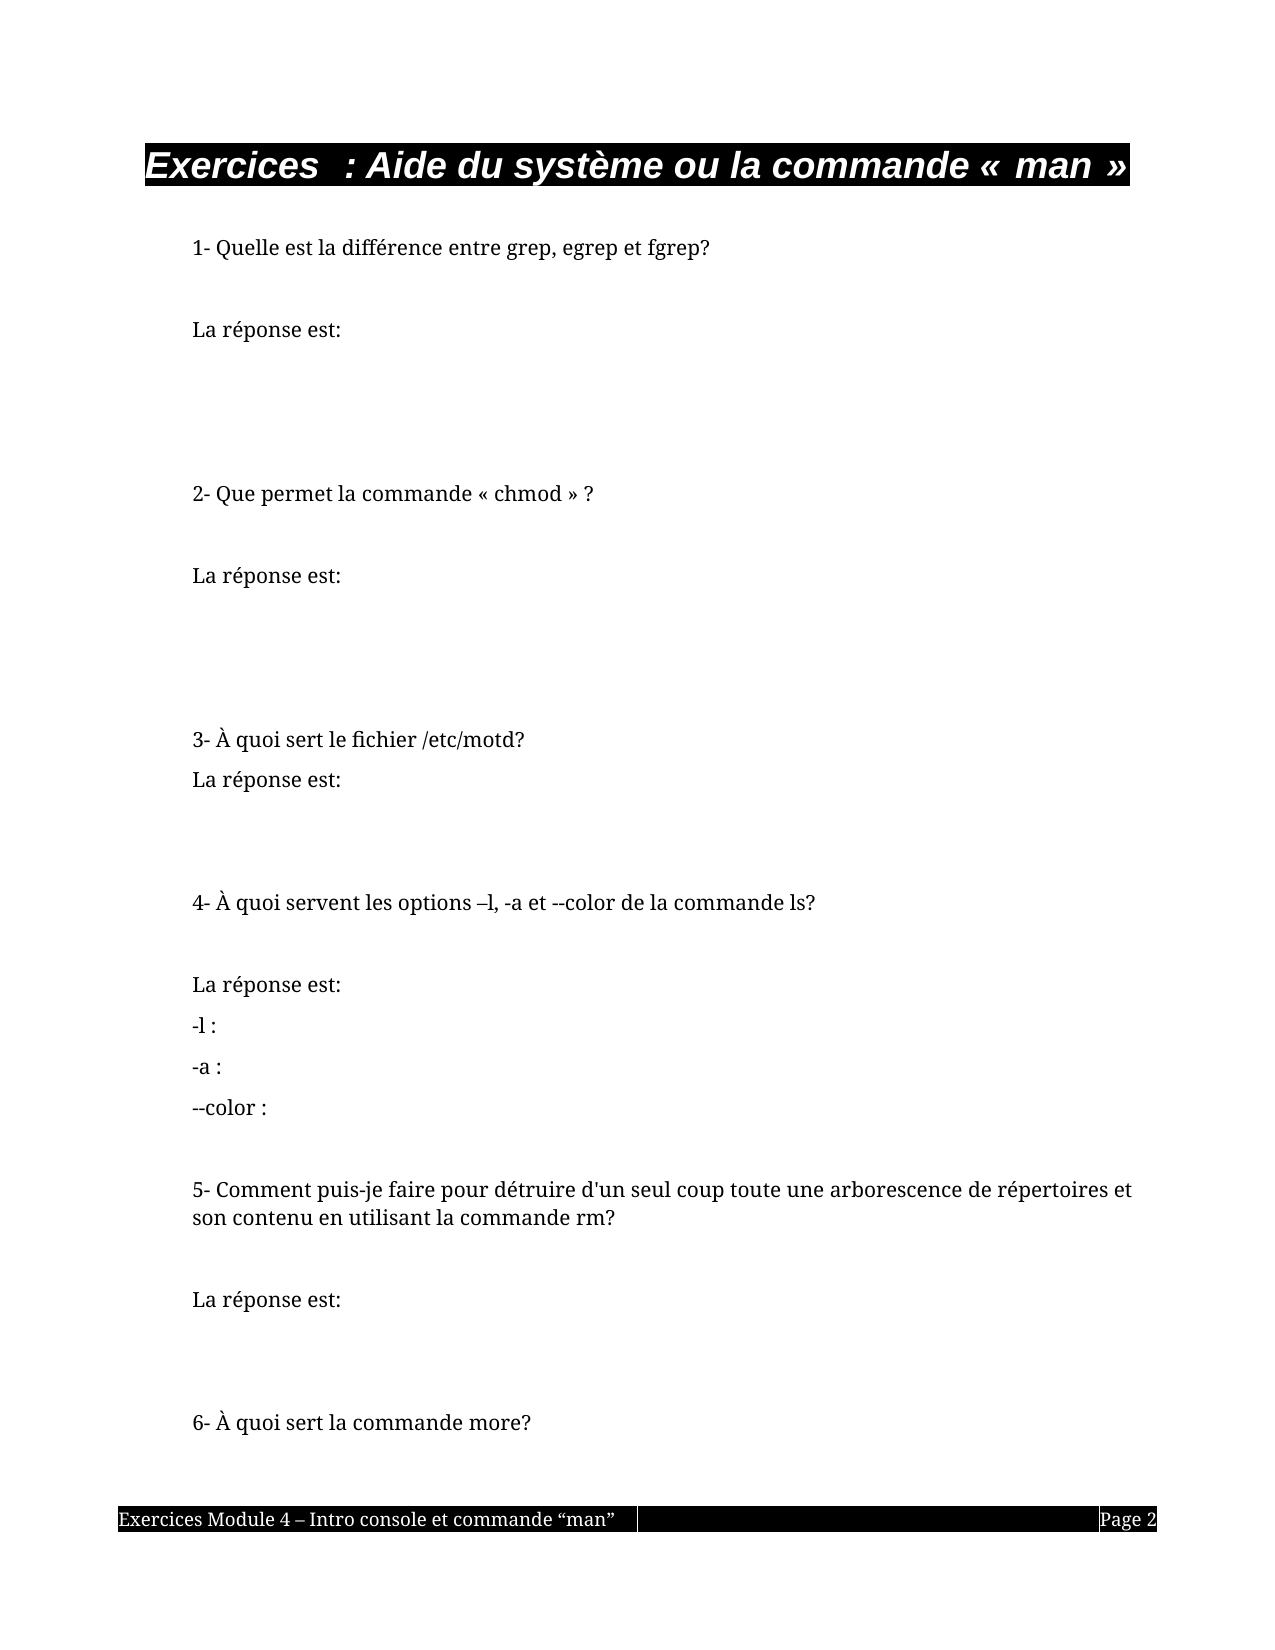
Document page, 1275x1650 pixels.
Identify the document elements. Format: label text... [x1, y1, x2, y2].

text -a : [192, 1052, 1157, 1081]
text 2- Que permet la commande « chmod » ? [192, 479, 1157, 507]
text La réponse est: [192, 561, 1157, 589]
text 3- À quoi sert le fichier /etc/motd? [192, 725, 1157, 753]
text La réponse est: [192, 315, 1157, 344]
text 1- Quelle est la différence entre grep, egrep et fgrep? [192, 233, 1157, 262]
text La réponse est: [192, 766, 1157, 794]
text 5- Comment puis-je faire pour détruire d'un seul coup toute une arborescence de répertoires et son contenu en utilisant la commande rm? [192, 1175, 1157, 1232]
text 4- À quoi servent les options –l, -a et --color de la commande ls? [192, 888, 1157, 917]
text La réponse est: [192, 970, 1157, 999]
text La réponse est: [192, 1285, 1157, 1314]
text -l : [192, 1011, 1157, 1040]
text Exercices : Aide du système ou la commande « man » [118, 143, 1157, 186]
text 6- À quoi sert la commande more? [192, 1408, 1157, 1437]
text --color : [192, 1093, 1157, 1122]
